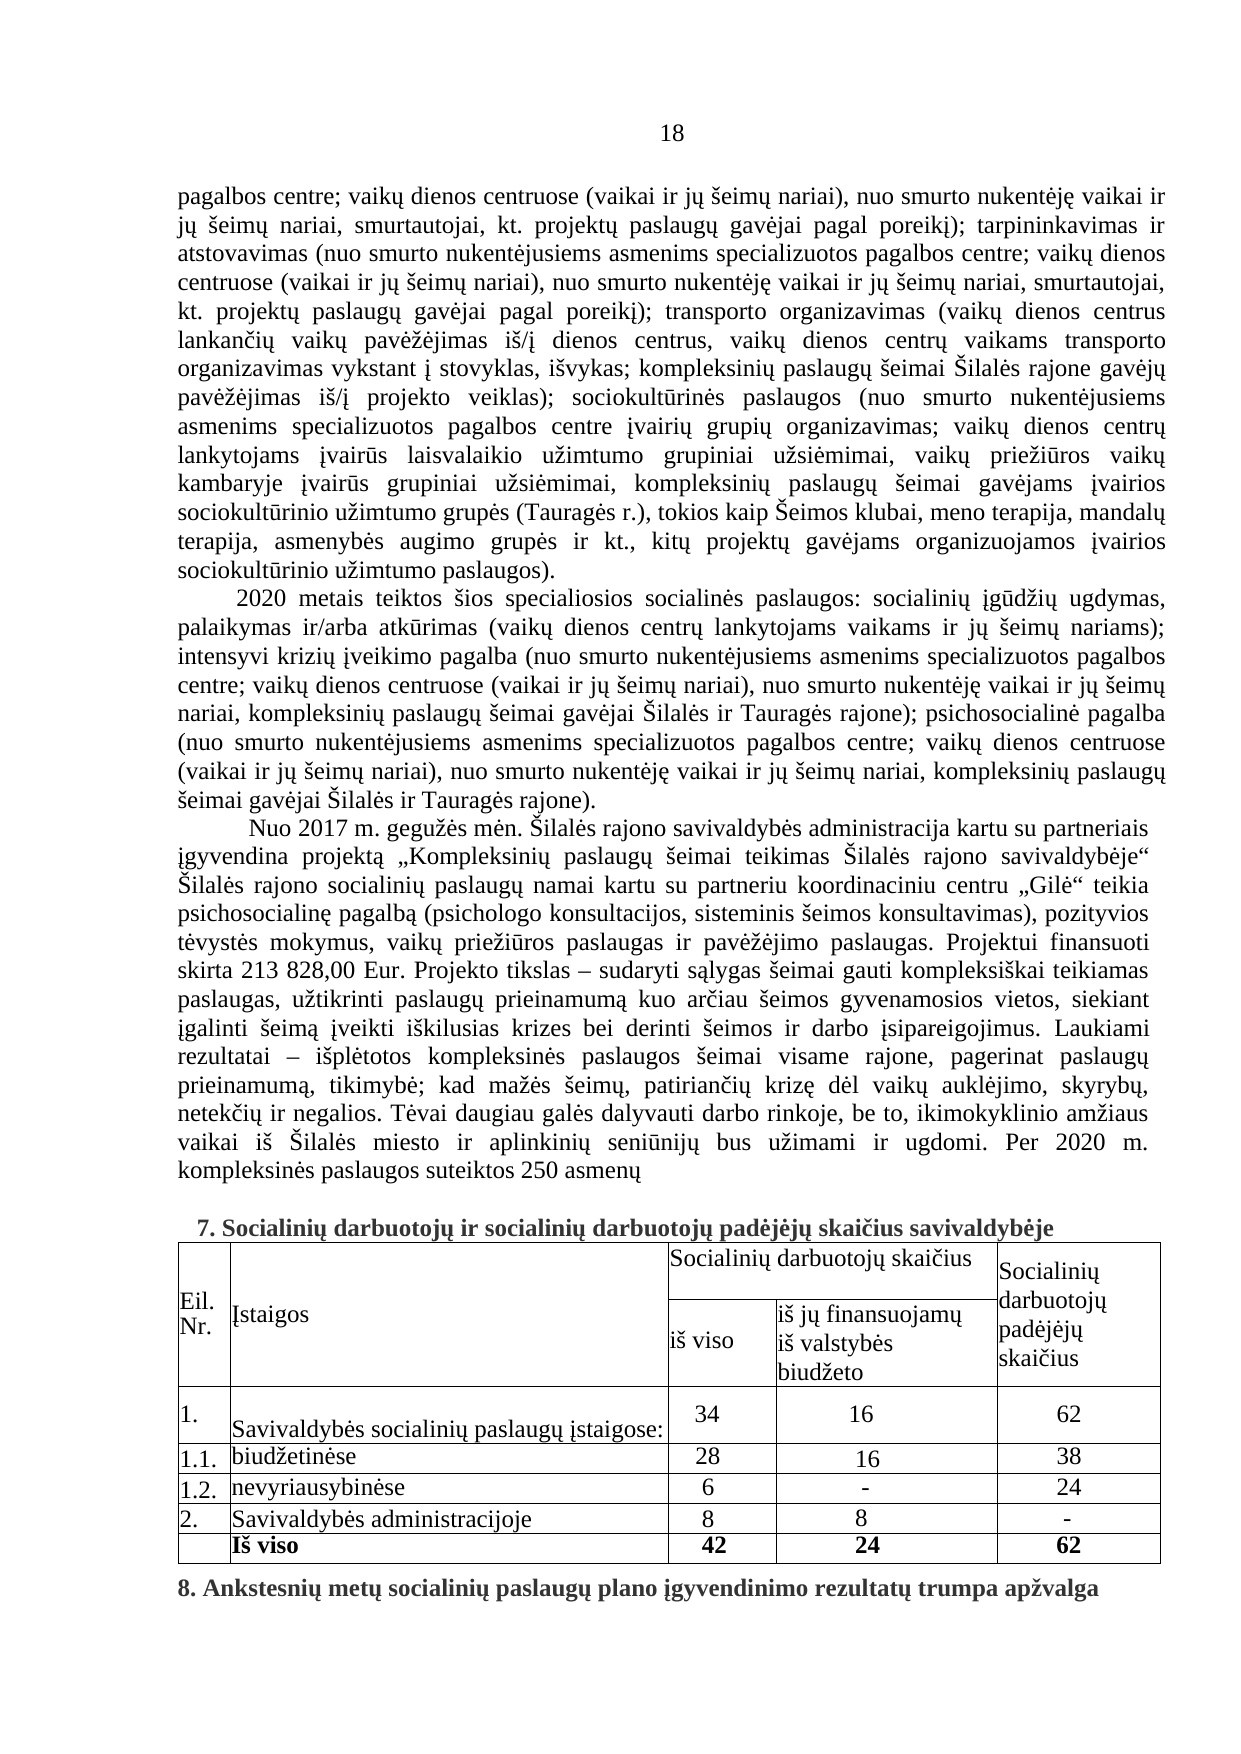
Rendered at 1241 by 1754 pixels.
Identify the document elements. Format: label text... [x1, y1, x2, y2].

table_cell 1. [179, 1387, 230, 1443]
table_cell iš valstybės biudžeto [777, 1328, 986, 1386]
table_header Eil. Nr. [179, 1243, 230, 1386]
text pagalbos centre; vaikų dienos centruose (vaikai ir jų šeimų nariai), nuo smurto nukentėję vaikai ir jų šeimų nariai, smurtautojai, kt. projektų paslaugų gavėjai pagal poreikį); tarpininkavimas ir atstovavimas (nuo smurto nukentėjusiems asmenims specializuotos pagalbos centre; vaikų dienos centruose (vaikai ir jų šeimų nariai), nuo smurto nukentėję vaikai ir jų šeimų nariai, smurtautojai, kt. projektų paslaugų gavėjai pagal poreikį); transporto organizavimas (vaikų dienos centrus lankančių vaikų pavėžėjimas iš/į dienos centrus, vaikų dienos centrų vaikams transporto organizavimas vykstant į stovyklas, išvykas; kompleksinių paslaugų šeimai Šilalės rajone gavėjų pavėžėjimas iš/į projekto veiklas); sociokultūrinės paslaugos (nuo smurto nukentėjusiems asmenims specializuotos pagalbos centre įvairių grupių organizavimas; vaikų dienos centrų lankytojams įvairūs laisvalaikio užimtumo grupiniai užsiėmimai, vaikų priežiūros vaikų kambaryje įvairūs grupiniai užsiėmimai, kompleksinių paslaugų šeimai gavėjams įvairios sociokultūrinio užimtumo grupės (Tauragės r.), tokios kaip Šeimos klubai, meno terapija, mandalų terapija, asmenybės augimo grupės ir kt., kitų projektų gavėjams organizuojamos įvairios sociokultūrinio užimtumo paslaugos). [177, 181, 1167, 583]
table_cell [669, 1300, 776, 1327]
table_cell iš viso [669, 1328, 776, 1386]
table_cell 28 [669, 1444, 776, 1472]
table_cell [179, 1534, 230, 1563]
table_cell 1.2. [179, 1474, 230, 1503]
table_cell Iš viso [231, 1534, 668, 1563]
table_header [986, 1243, 997, 1299]
table_cell biudžetinėse [231, 1444, 668, 1472]
table_cell iš jų finansuojamų [777, 1300, 986, 1327]
table_cell 16 [777, 1387, 997, 1443]
table_cell Savivaldybės socialinių paslaugų įstaigose: [231, 1387, 668, 1443]
table_cell 62 [998, 1534, 1160, 1563]
table_cell 42 [669, 1534, 776, 1563]
table_cell [986, 1300, 997, 1327]
table_cell - [998, 1504, 1160, 1533]
table_cell 24 [777, 1534, 997, 1563]
table_cell - [777, 1474, 997, 1503]
table_cell [986, 1328, 997, 1386]
table_cell 24 [998, 1474, 1160, 1503]
table_cell [231, 1328, 668, 1386]
table_cell nevyriausybinėse [231, 1474, 668, 1503]
table_header [231, 1243, 668, 1299]
text 7. Socialinių darbuotojų ir socialinių darbuotojų padėjėjų skaičius savivaldybėje [177, 1213, 1167, 1242]
table_cell 8 [669, 1504, 776, 1533]
table_cell 6 [669, 1474, 776, 1503]
text 2020 metais teiktos šios specialiosios socialinės paslaugos: socialinių įgūdžių ugdymas, palaikymas ir/arba atkūrimas (vaikų dienos centrų lankytojams vaikams ir jų šeimų nariams); intensyvi krizių įveikimo pagalba (nuo smurto nukentėjusiems asmenims specializuotos pagalbos centre; vaikų dienos centruose (vaikai ir jų šeimų nariai), nuo smurto nukentėję vaikai ir jų šeimų nariai, kompleksinių paslaugų šeimai gavėjai Šilalės ir Tauragės rajone); psichosocialinė pagalba (nuo smurto nukentėjusiems asmenims specializuotos pagalbos centre; vaikų dienos centruose (vaikai ir jų šeimų nariai), nuo smurto nukentėję vaikai ir jų šeimų nariai, kompleksinių paslaugų šeimai gavėjai Šilalės ir Tauragės rajone). [177, 583, 1167, 813]
table_cell Įstaigos [231, 1299, 668, 1327]
table_cell 62 [998, 1387, 1160, 1443]
table_header Socialinių darbuotojų padėjėjų skaičius [998, 1243, 1160, 1386]
table_cell 8 [777, 1504, 997, 1533]
table_cell 34 [669, 1387, 776, 1443]
table_cell 1.1. [179, 1444, 230, 1472]
table_cell 16 [777, 1444, 997, 1472]
table_cell Savivaldybės administracijoje [231, 1504, 668, 1533]
table_header Socialinių darbuotojų skaičius [669, 1243, 986, 1299]
table_cell 38 [998, 1444, 1160, 1472]
text Nuo 2017 m. gegužės mėn. Šilalės rajono savivaldybės administracija kartu su partneriais įgyvendina projektą „Kompleksinių paslaugų šeimai teikimas Šilalės rajono savivaldybėje“ Šilalės rajono socialinių paslaugų namai kartu su partneriu koordinaciniu centru „Gilė“ teikia psichosocialinę pagalbą (psichologo konsultacijos, sisteminis šeimos konsultavimas), pozityvios tėvystės mokymus, vaikų priežiūros paslaugas ir pavėžėjimo paslaugas. Projektui finansuoti skirta 213 828,00 Eur. Projekto tikslas – sudaryti sąlygas šeimai gauti kompleksiškai teikiamas paslaugas, užtikrinti paslaugų prieinamumą kuo arčiau šeimos gyvenamosios vietos, siekiant įgalinti šeimą įveikti iškilusias krizes bei derinti šeimos ir darbo įsipareigojimus. Laukiami rezultatai – išplėtotos kompleksinės paslaugos šeimai visame rajone, pagerinat paslaugų prieinamumą, tikimybė; kad mažės šeimų, patiriančių krizę dėl vaikų auklėjimo, skyrybų, netekčių ir negalios. Tėvai daugiau galės dalyvauti darbo rinkoje, be to, ikimokyklinio amžiaus vaikai iš Šilalės miesto ir aplinkinių seniūnijų bus užimami ir ugdomi. Per 2020 m. kompleksinės paslaugos suteiktos 250 asmenų [177, 813, 1150, 1184]
table_cell 2. [179, 1504, 230, 1533]
text 8. Ankstesnių metų socialinių paslaugų plano įgyvendinimo rezultatų trumpa apžvalga [177, 1573, 1167, 1602]
